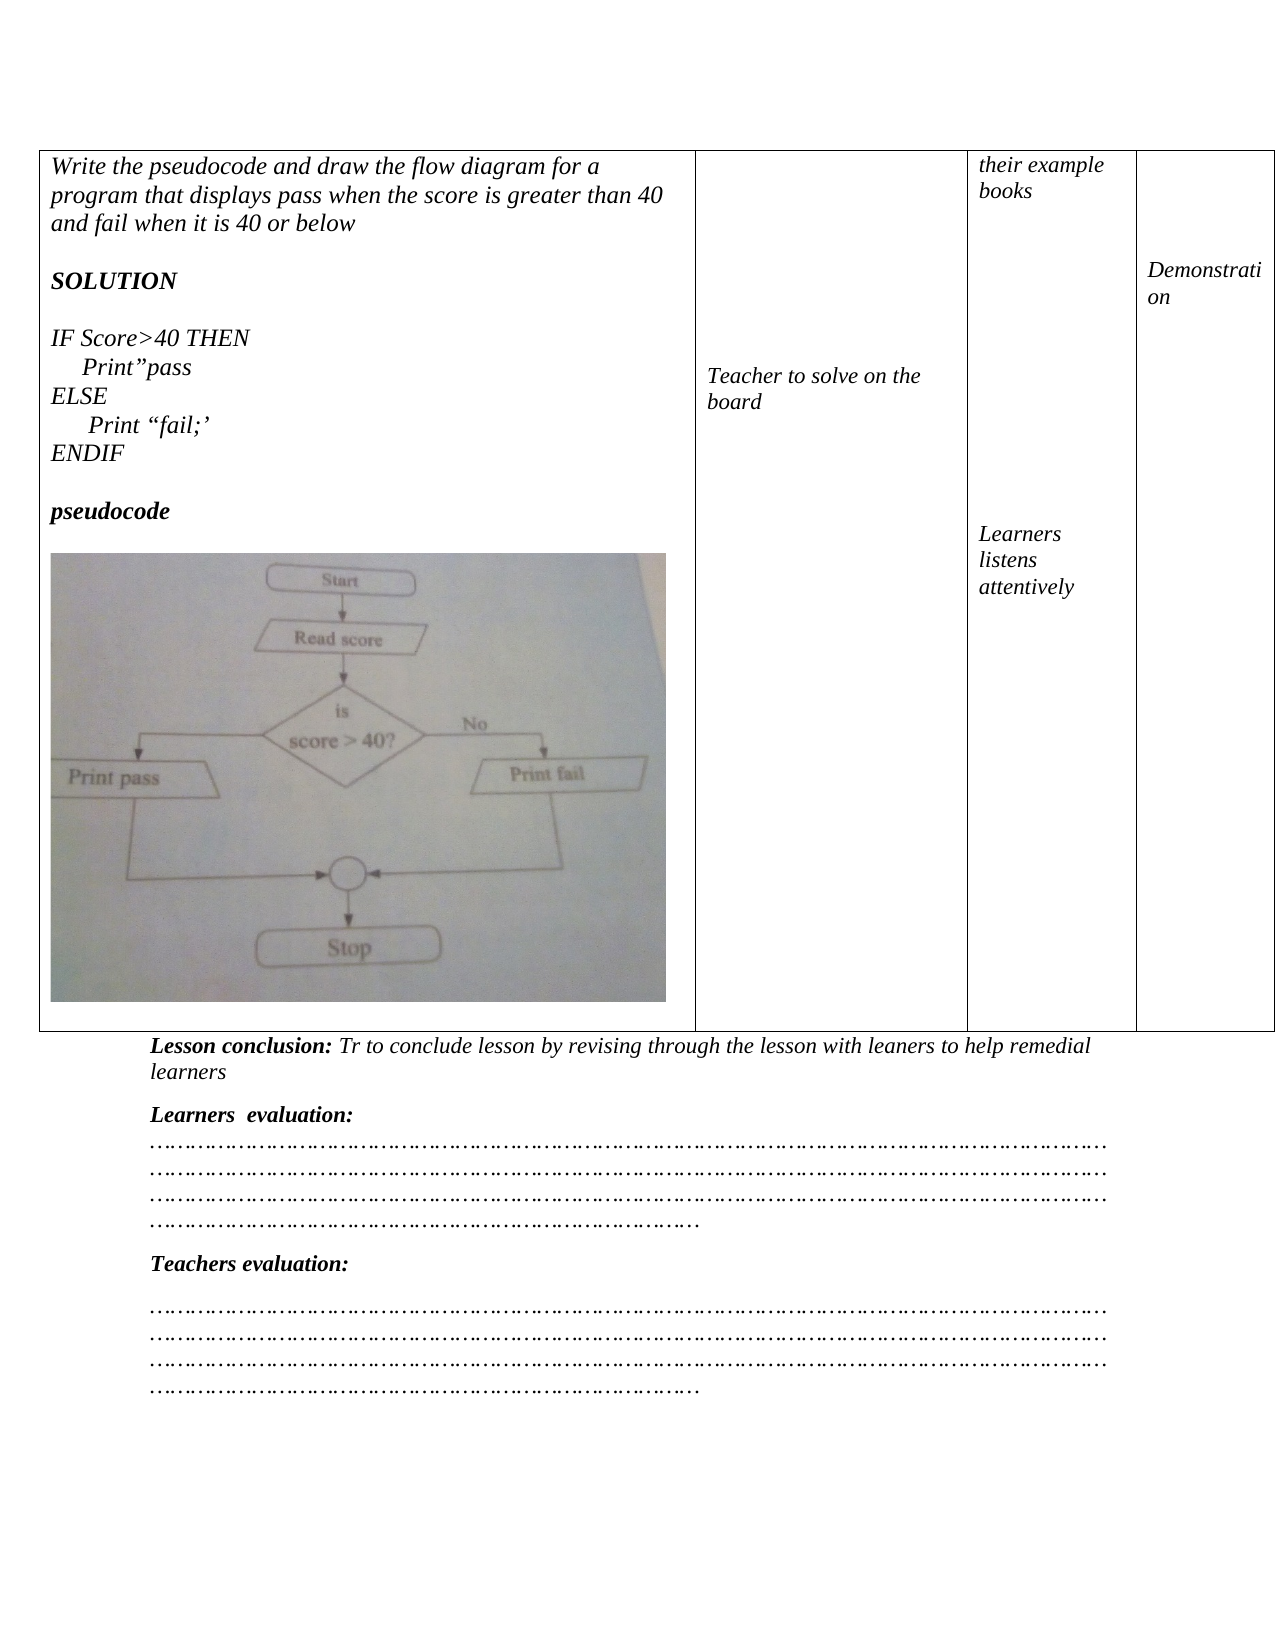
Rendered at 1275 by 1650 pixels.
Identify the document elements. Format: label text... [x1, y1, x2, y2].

text Lesson conclusion: Tr to conclude lesson by revising through the lesson with leaners to help remedial learners [150, 1032, 1125, 1084]
text Learners evaluation: ……………………………………………………………………………………………………………………………………………………………………………………………………………………………………………………………………………………………………………………………………………………………………………………………………………………………………………………………… [150, 1101, 1125, 1233]
table_cell Demonstration [1137, 151, 1274, 1031]
table_cell their example books Learners listens attentively [968, 151, 1136, 1031]
text Teachers evaluation: [150, 1249, 1125, 1276]
text ……………………………………………………………………………………………………………………………………………………………………………………………………………………………………………………………………………………………………………………………………………………………………………………………………………………………………………………………… [150, 1293, 1125, 1398]
table_cell Write the pseudocode and draw the flow diagram for a program that displays pass when the score is greater than 40 and fail when it is 40 or below SOLUTION IF Score>40 THEN Print”pass ELSE Print “fail;’ ENDIF pseudocode [40, 151, 695, 1031]
table_cell Teacher to solve on the board [696, 151, 967, 1031]
